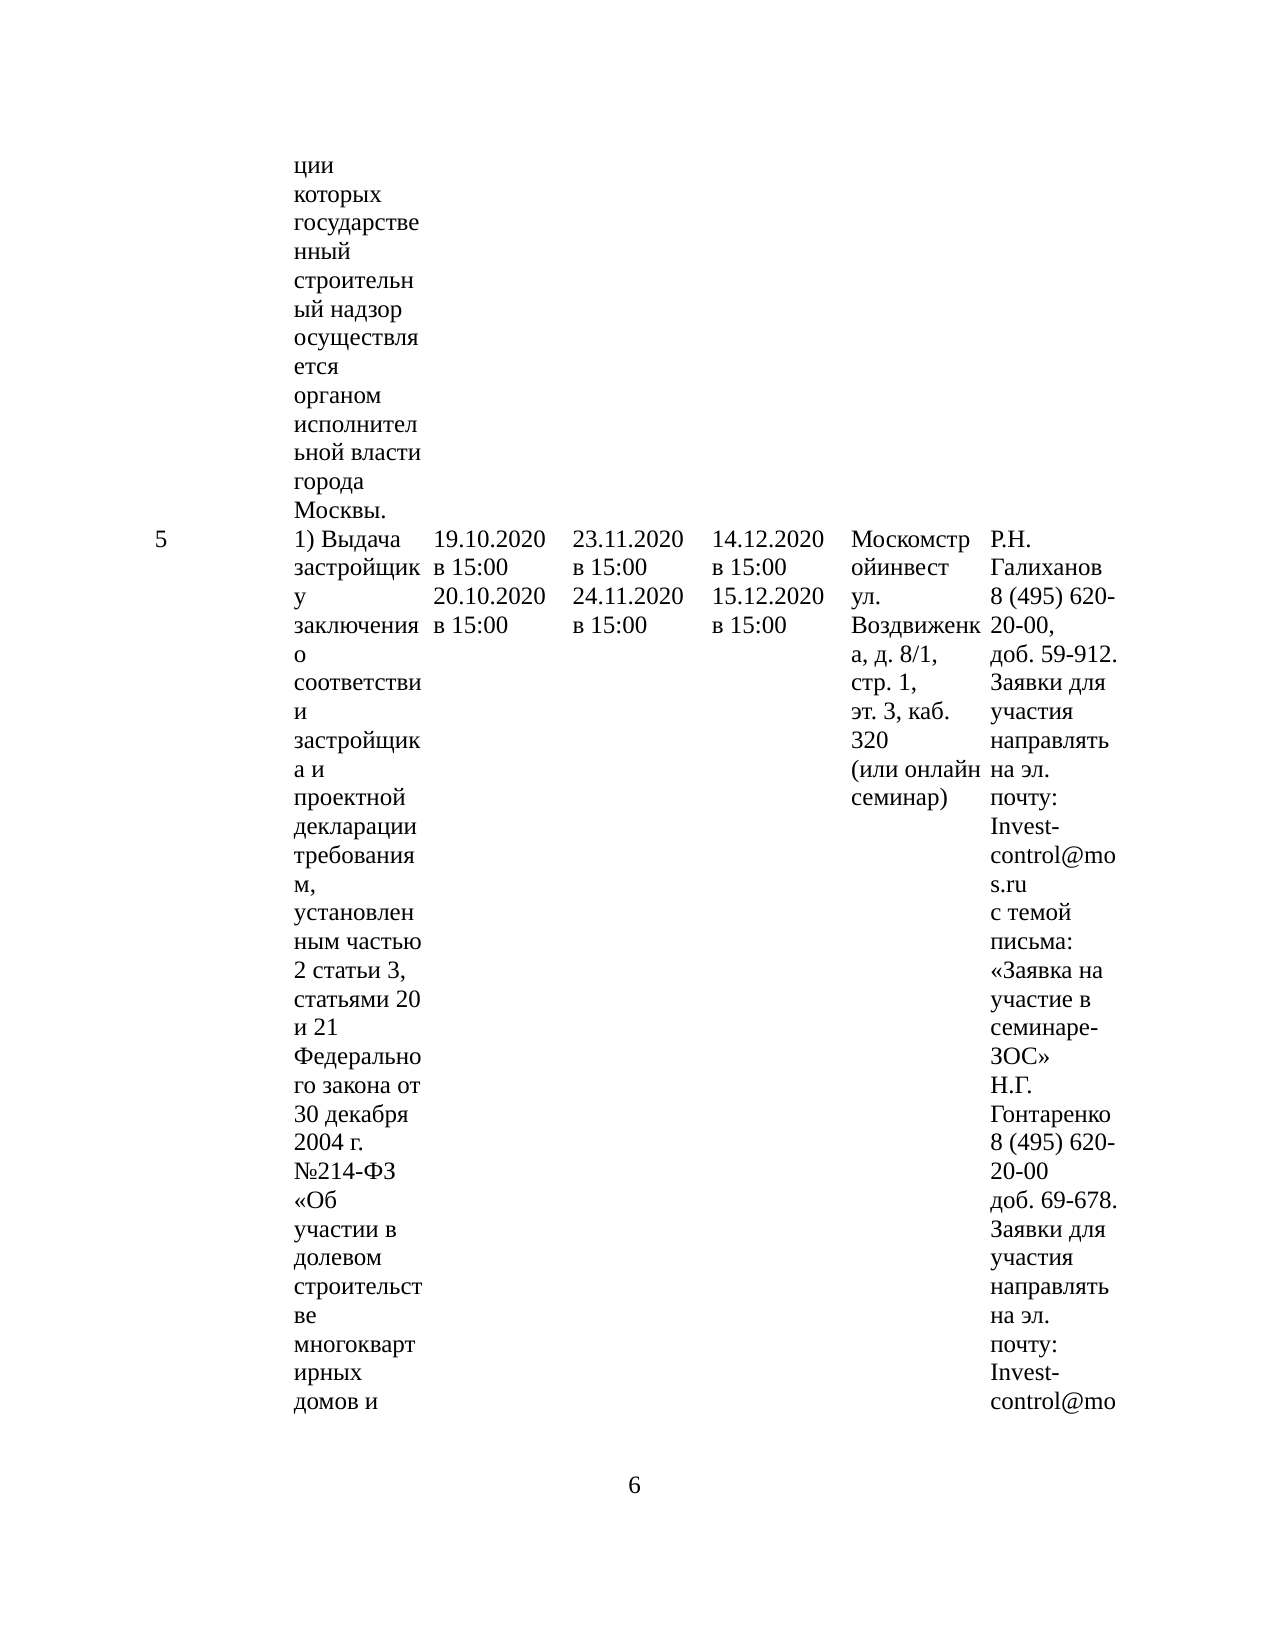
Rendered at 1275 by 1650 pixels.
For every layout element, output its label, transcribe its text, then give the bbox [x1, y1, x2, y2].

table_cell 23.11.2020 в 15:00 24.11.2020 в 15:00 [568, 524, 707, 1415]
table_cell ции которых государственный строительный надзор осуществляется органом исполнительной власти города Москвы. [289, 150, 428, 524]
table_cell [429, 150, 568, 524]
table_cell Москомстройинвест ул. Воздвиженка, д. 8/1, стр. 1, эт. 3, каб. 320 (или онлайн семинар) [846, 524, 986, 1415]
table_cell [150, 150, 289, 524]
table_cell Р.Н. Галиханов 8 (495) 620-20-00, доб. 59-912. Заявки для участия направлять на эл. почту: Invest-control@mos.ru с темой письма: «Заявка на участие в семинаре-ЗОС» Н.Г. Гонтаренко 8 (495) 620-20-00 доб. 69-678. Заявки для участия направлять на эл. почту: Invest-control@mo [986, 524, 1125, 1415]
table_cell 1) Выдача застройщику заключения о соответствии застройщика и проектной декларации требованиям, установленным частью 2 статьи 3, статьями 20 и 21 Федерального закона от 30 декабря 2004 г. №214-ФЗ «Об участии в долевом строительстве многоквартирных домов и [289, 524, 428, 1415]
table_cell [846, 150, 986, 524]
table_cell 5 [150, 524, 289, 1415]
table_cell [707, 150, 846, 524]
table_cell 19.10.2020 в 15:00 20.10.2020 в 15:00 [429, 524, 568, 1415]
table_cell [568, 150, 707, 524]
table_cell 14.12.2020 в 15:00 15.12.2020 в 15:00 [707, 524, 846, 1415]
table_cell [986, 150, 1125, 524]
